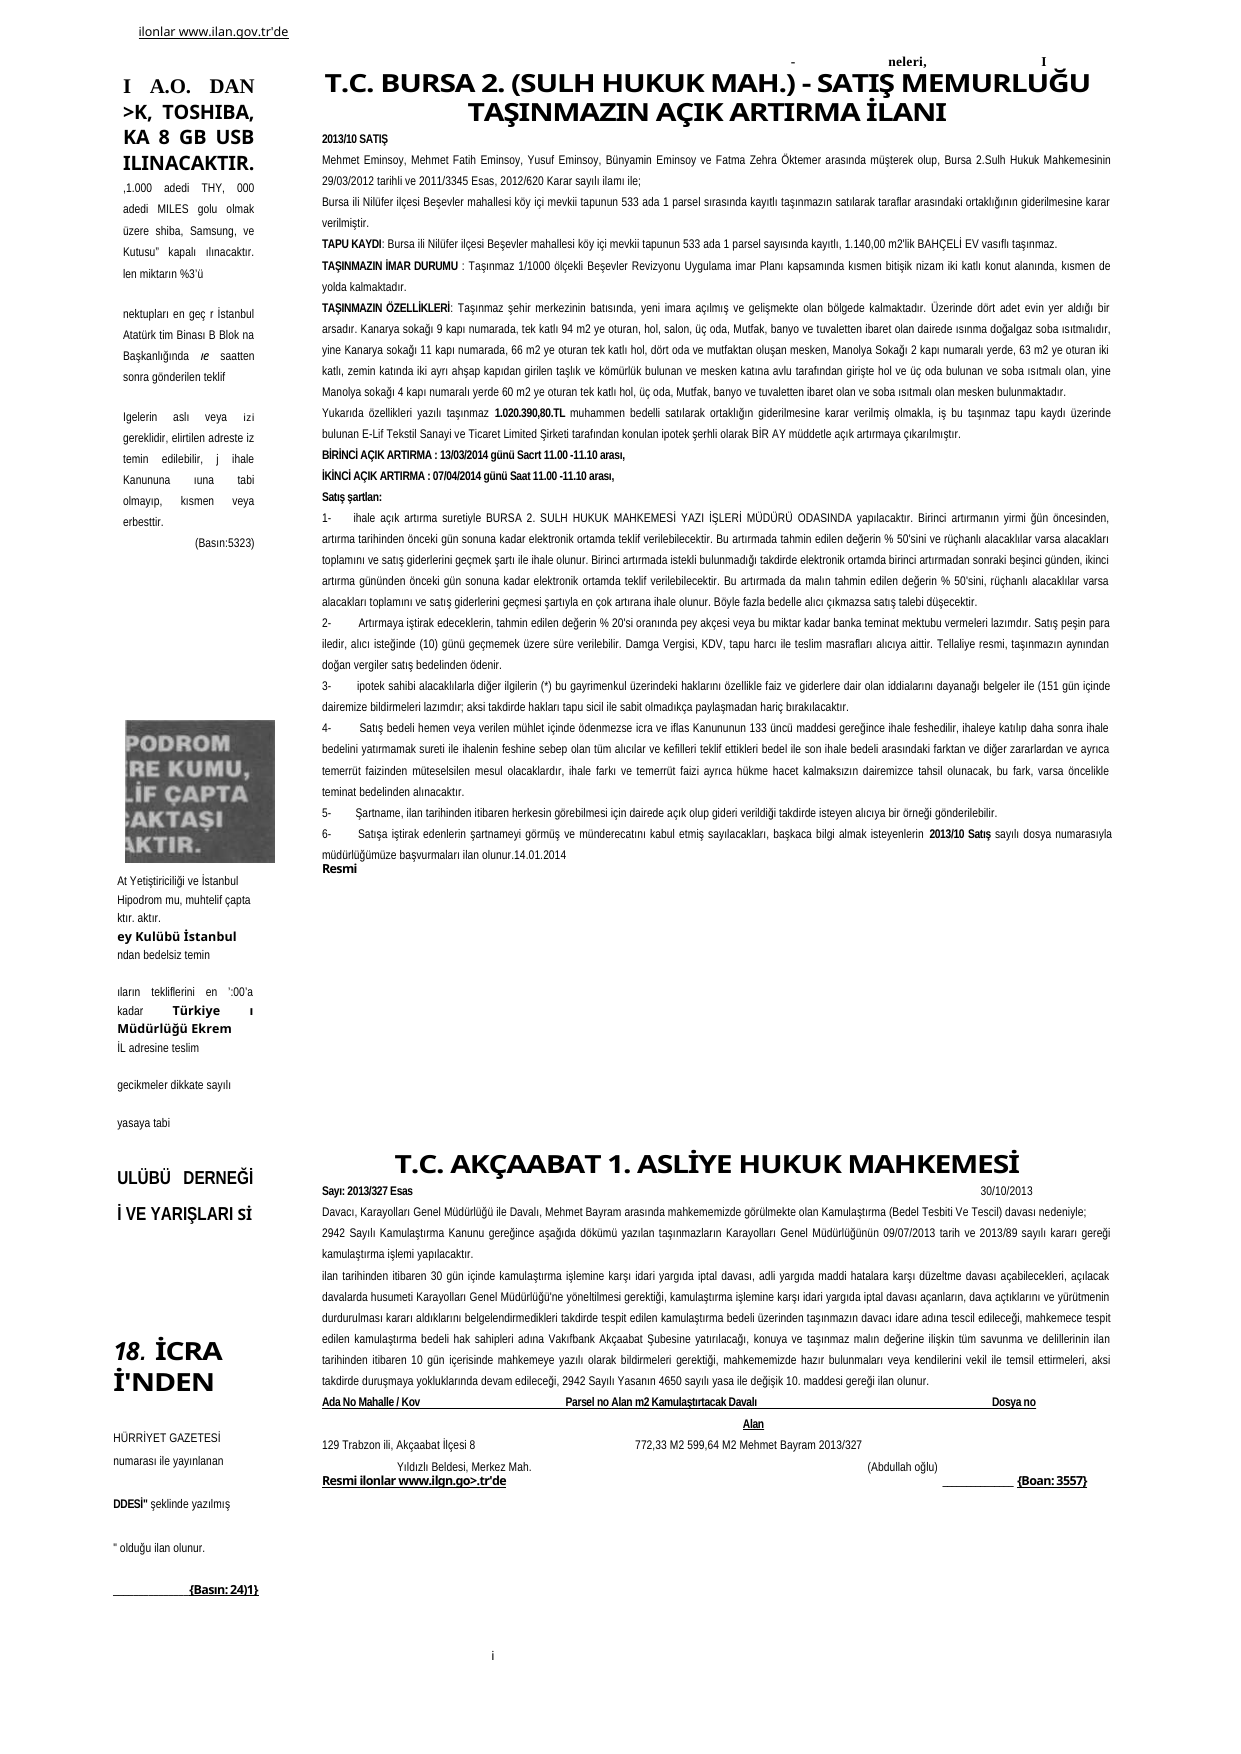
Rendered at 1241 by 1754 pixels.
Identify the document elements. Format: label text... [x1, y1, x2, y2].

text 129 Trabzon ili, Akçaabat İlçesi 8 772,33 M2 599,64 M2 Mehmet Bayram 2013/327 [322, 1432, 1114, 1454]
text TAPU KAYDI: Bursa ili Nilüfer ilçesi Beşevler mahallesi köy içi mevkii tapunun 533 ada 1 parsel sayısında kayıtlı, 1.140,00 m2'lik BAHÇELİ EV vasıflı taşınmaz. [322, 232, 1112, 253]
text Igelerin aslı veya izi gereklidir, elirtilen adreste iz temin edilebilir, j ihale Kanununa ıuna tabi olmayıp, kısmen veya erbesttir. [123, 404, 254, 531]
text TAŞINMAZIN İMAR DURUMU : Taşınmaz 1/1000 ölçekli Beşevler Revizyonu Uygulama imar Planı kapsamında kısmen bitişik nizam iki katlı konut alanında, kısmen de yolda kalmaktadır. [322, 253, 1112, 295]
text Bursa ili Nilüfer ilçesi Beşevler mahallesi köy içi mevkii tapunun 533 ada 1 parsel sırasında kayıtlı taşınmazın satılarak taraflar arasındaki ortaklığının giderilmesine karar verilmiştir. [322, 190, 1112, 232]
text Yukarıda özellikleri yazılı taşınmaz 1.020.390,80.TL muhammen bedelli satılarak ortaklığın giderilmesine karar verilmiş olmakla, iş bu taşınmaz tapu kaydı üzerinde bulunan E-Lif Tekstil Sanayi ve Ticaret Limited Şirketi tarafından konulan ipotek şerhli olarak BİR AY müddetle açık artırmaya çıkarılmıştır. [322, 400, 1112, 442]
subtitle T.C. AKÇAABAT 1. ASLİYE HUKUK MAHKEMESİ [309, 1149, 1106, 1179]
text Satış şartlan: [322, 484, 1114, 506]
text nektupları en geç r İstanbul Atatürk tim Binası B Blok na Başkanlığında ıe saatten sonra gönderilen teklif [123, 302, 254, 386]
text ndan bedelsiz temin [117, 945, 268, 963]
text Resmi [322, 863, 1114, 876]
list ipotek sahibi alacaklılarla diğer ilgilerin (*) bu gayrimenkul üzerindeki haklarını özellikle faiz ve giderlere dair olan iddialarını dayanağı belgeler ile (151 gün içinde dairemize bildirmeleri lazımdır; aksi takdirde hakları tapu sicil ile sabit olmadıkça paylaşmadan hariç bırakılacaktır. [322, 674, 1112, 716]
text {Basın: 24)1} [113, 1584, 270, 1597]
text 2013/10 SATIŞ [322, 127, 1114, 148]
text Davacı, Karayolları Genel Müdürlüğü ile Davalı, Mehmet Bayram arasında mahkememizde görülmekte olan Kamulaştırma (Bedel Tesbiti Ve Tescil) davası nedeniyle; [322, 1200, 1112, 1221]
list Satışa iştirak edenlerin şartnameyi görmüş ve münderecatını kabul etmiş sayılacakları, başkaca bilgi almak isteyenlerin 2013/10 Satış sayılı dosya numarasıyla müdürlüğümüze başvurmaları ilan olunur.14.01.2014 [322, 821, 1112, 863]
text ilonlar www.ilan.gov.tr'de [138, 26, 303, 39]
text İKİNCİ AÇIK ARTIRMA : 07/04/2014 günü Saat 11.00 -11.10 arası, [322, 463, 1114, 484]
text gecikmeler dikkate sayılı yasaya tabi [117, 1059, 253, 1135]
text Ada No Mahalle / Kov Parsel no Alan m2 Kamulaştırtacak Davalı Dosya no [322, 1389, 1114, 1411]
text 2942 Sayılı Kamulaştırma Kanunu gereğince aşağıda dökümü yazılan taşınmazların Karayolları Genel Müdürlüğünün 09/07/2013 tarih ve 2013/89 sayılı kararı gereği kamulaştırma işlemi yapılacaktır. [322, 1221, 1112, 1263]
text Sayı: 2013/327 Esas 30/10/2013 [322, 1179, 1114, 1200]
text Resmi ilonlar www.ilgn.go>.tr'de {Boan: 3557} [322, 1475, 1114, 1488]
text ilan tarihinden itibaren 30 gün içinde kamulaştırma işlemine karşı idari yargıda iptal davası, adli yargıda maddi hatalara karşı düzeltme davası açabilecekleri, açılacak davalarda husumeti Karayolları Genel Müdürlüğü'ne yöneltilmesi gerektiği, kamulaştırma işlemine karşı idari yargıda iptal davası açanların, dava açtıklarını ve yürütmenin durdurulması kararı aldıklarını belgelendirmedikleri takdirde tespit edilen kamulaştırma bedeli üzerinden taşınmazın davacı idare adına tescil edileceği, mahkemece tespit edilen kamulaştırma bedeli hak sahipleri adına Vakıfbank Akçaabat Şubesine yatırılacağı, konuya ve taşınmaz malın değerine ilişkin tüm savunma ve delillerinin ilan tarihinden itibaren 10 gün içerisinde mahkemeye yazılı olarak bildirmeleri gerektiği, mahkememizde hazır bulunmaları veya kendilerini vekil ile temsil ettirmeleri, aksi takdirde duruşmaya yokluklarında devam edileceği, 2942 Sayılı Yasanın 4650 sayılı yasa ile değişik 10. maddesi gereği ilan olunur. [322, 1263, 1112, 1389]
text Alan [743, 1411, 1114, 1432]
text I A.O. DAN >K, TOSHIBA, KA 8 GB USB ILINACAKTIR. [123, 73, 254, 175]
text 18. İCRA İ'NDEN [113, 1335, 255, 1398]
list Artırmaya iştirak edeceklerin, tahmin edilen değerin % 20'si oranında pey akçesi veya bu miktar kadar banka teminat mektubu vermeleri lazımdır. Satış peşin para iledir, alıcı isteğinde (10) günü geçmemek üzere süre verilebilir. Damga Vergisi, KDV, tapu harcı ile teslim masrafları alıcıya aittir. Tellaliye resmi, taşınmazın aynından doğan vergiler satış bedelinden ödenir. [322, 611, 1112, 674]
text - neleri, I [791, 55, 1114, 69]
text ey Kulübü İstanbul [117, 926, 268, 945]
text ıların tekliflerini en ’:00’a kadar Türkiye ı Müdürlüğü Ekrem [117, 982, 253, 1037]
list Şartname, ilan tarihinden itibaren herkesin görebilmesi için dairede açık olup gideri verildiği takdirde isteyen alıcıya bir örneği gönderilebilir. [322, 800, 1112, 821]
text Yıldızlı Beldesi, Merkez Mah. (Abdullah oğlu) [397, 1454, 1114, 1475]
text (Basın:5323) [121, 531, 254, 552]
text DDESİ" şeklinde yazılmış [113, 1498, 270, 1511]
picture [125, 720, 275, 863]
text İL adresine teslim [117, 1037, 268, 1056]
text At Yetiştiriciliği ve İstanbul Hipodrom mu, muhtelif çapta ktır. aktır. [117, 871, 253, 926]
subtitle T.C. BURSA 2. (SULH HUKUK MAH.) - SATIŞ MEMURLUĞU TAŞINMAZIN AÇIK ARTIRMA İLANI [309, 69, 1106, 127]
text " olduğu ilan olunur. [113, 1542, 270, 1555]
text HÜRRİYET GAZETESİ numarası ile yayınlanan [113, 1423, 255, 1470]
text Mehmet Eminsoy, Mehmet Fatih Eminsoy, Yusuf Eminsoy, Bünyamin Eminsoy ve Fatma Zehra Öktemer arasında müşterek olup, Bursa 2.Sulh Hukuk Mahkemesinin 29/03/2012 tarihli ve 2011/3345 Esas, 2012/620 Karar sayılı ilamı ile; [322, 148, 1112, 190]
text TAŞINMAZIN ÖZELLİKLERİ: Taşınmaz şehir merkezinin batısında, yeni imara açılmış ve gelişmekte olan bölgede kalmaktadır. Üzerinde dört adet evin yer aldığı bir arsadır. Kanarya sokağı 9 kapı numarada, tek katlı 94 m2 ye oturan, hol, salon, üç oda, Mutfak, banyo ve tuvaletten ibaret olan dairede ısınma doğalgaz soba ısıtmalıdır, yine Kanarya sokağı 11 kapı numarada, 66 m2 ye oturan tek katlı hol, dört oda ve mutfaktan oluşan mesken, Manolya Sokağı 2 kapı numaralı yerde, 63 m2 ye oturan iki katlı, zemin katında iki ayrı ahşap kapıdan girilen taşlık ve kömürlük bulunan ve mesken katına avlu tarafından girişte hol ve üç oda bulunan ve soba ısıtmalı olan, yine Manolya sokağı 4 kapı numaralı yerde 60 m2 ye oturan tek katlı hol, üç oda, Mutfak, banyo ve tuvaletten ibaret olan ve soba ısıtmalı olan mesken bulunmaktadır. [322, 295, 1112, 400]
list ihale açık artırma suretiyle BURSA 2. SULH HUKUK MAHKEMESİ YAZI İŞLERİ MÜDÜRÜ ODASINDA yapılacaktır. Birinci artırmanın yirmi ğün öncesinden, artırma tarihinden önceki gün sonuna kadar elektronik ortamda teklif verilebilecektir. Bu artırmada tahmin edilen değerin % 50'sini ve rüçhanlı alacaklılar varsa alacakları toplamını ve satış giderlerini geçmek şartı ile ihale olunur. Birinci artırmada istekli bulunmadığı takdirde elektronik ortamda birinci artırmadan sonraki beşinci günden, ikinci artırma gününden önceki gün sonuna kadar elektronik ortamda teklif verilebilecektir. Bu artırmada da malın tahmin edilen değerin % 50'sini, rüçhanlı alacaklılar varsa alacakları toplamını ve satış giderlerini geçmesi şartıyla en çok artırana ihale olunur. Böyle fazla bedelle alıcı çıkmazsa satış talebi düşecektir. [322, 506, 1112, 611]
list Satış bedeli hemen veya verilen mühlet içinde ödenmezse icra ve iflas Kanununun 133 üncü maddesi gereğince ihale feshedilir, ihaleye katılıp daha sonra ihale bedelini yatırmamak sureti ile ihalenin feshine sebep olan tüm alıcılar ve kefilleri teklif ettikleri bedel ile son ihale bedeli arasındaki farktan ve diğer zararlardan ve ayrıca temerrüt faizinden müteselsilen mesul olacaklardır, ihale farkı ve temerrüt faizi ayrıca hükme hacet kalmaksızın dairemizce tahsil olunacak, bu fark, varsa öncelikle teminat bedelinden alınacaktır. [322, 716, 1112, 800]
text ULÜBÜ DERNEĞİ İ VE YARIŞLARI Sİ [117, 1155, 253, 1228]
text ,1.000 adedi THY, 000 adedi MILES golu olmak üzere shiba, Samsung, ve Kutusu” kapalı ılınacaktır. len miktarın %3’ü [123, 175, 254, 282]
text i [491, 1650, 1118, 1662]
text BİRİNCİ AÇIK ARTIRMA : 13/03/2014 günü Sacrt 11.00 -11.10 arası, [322, 442, 1114, 463]
